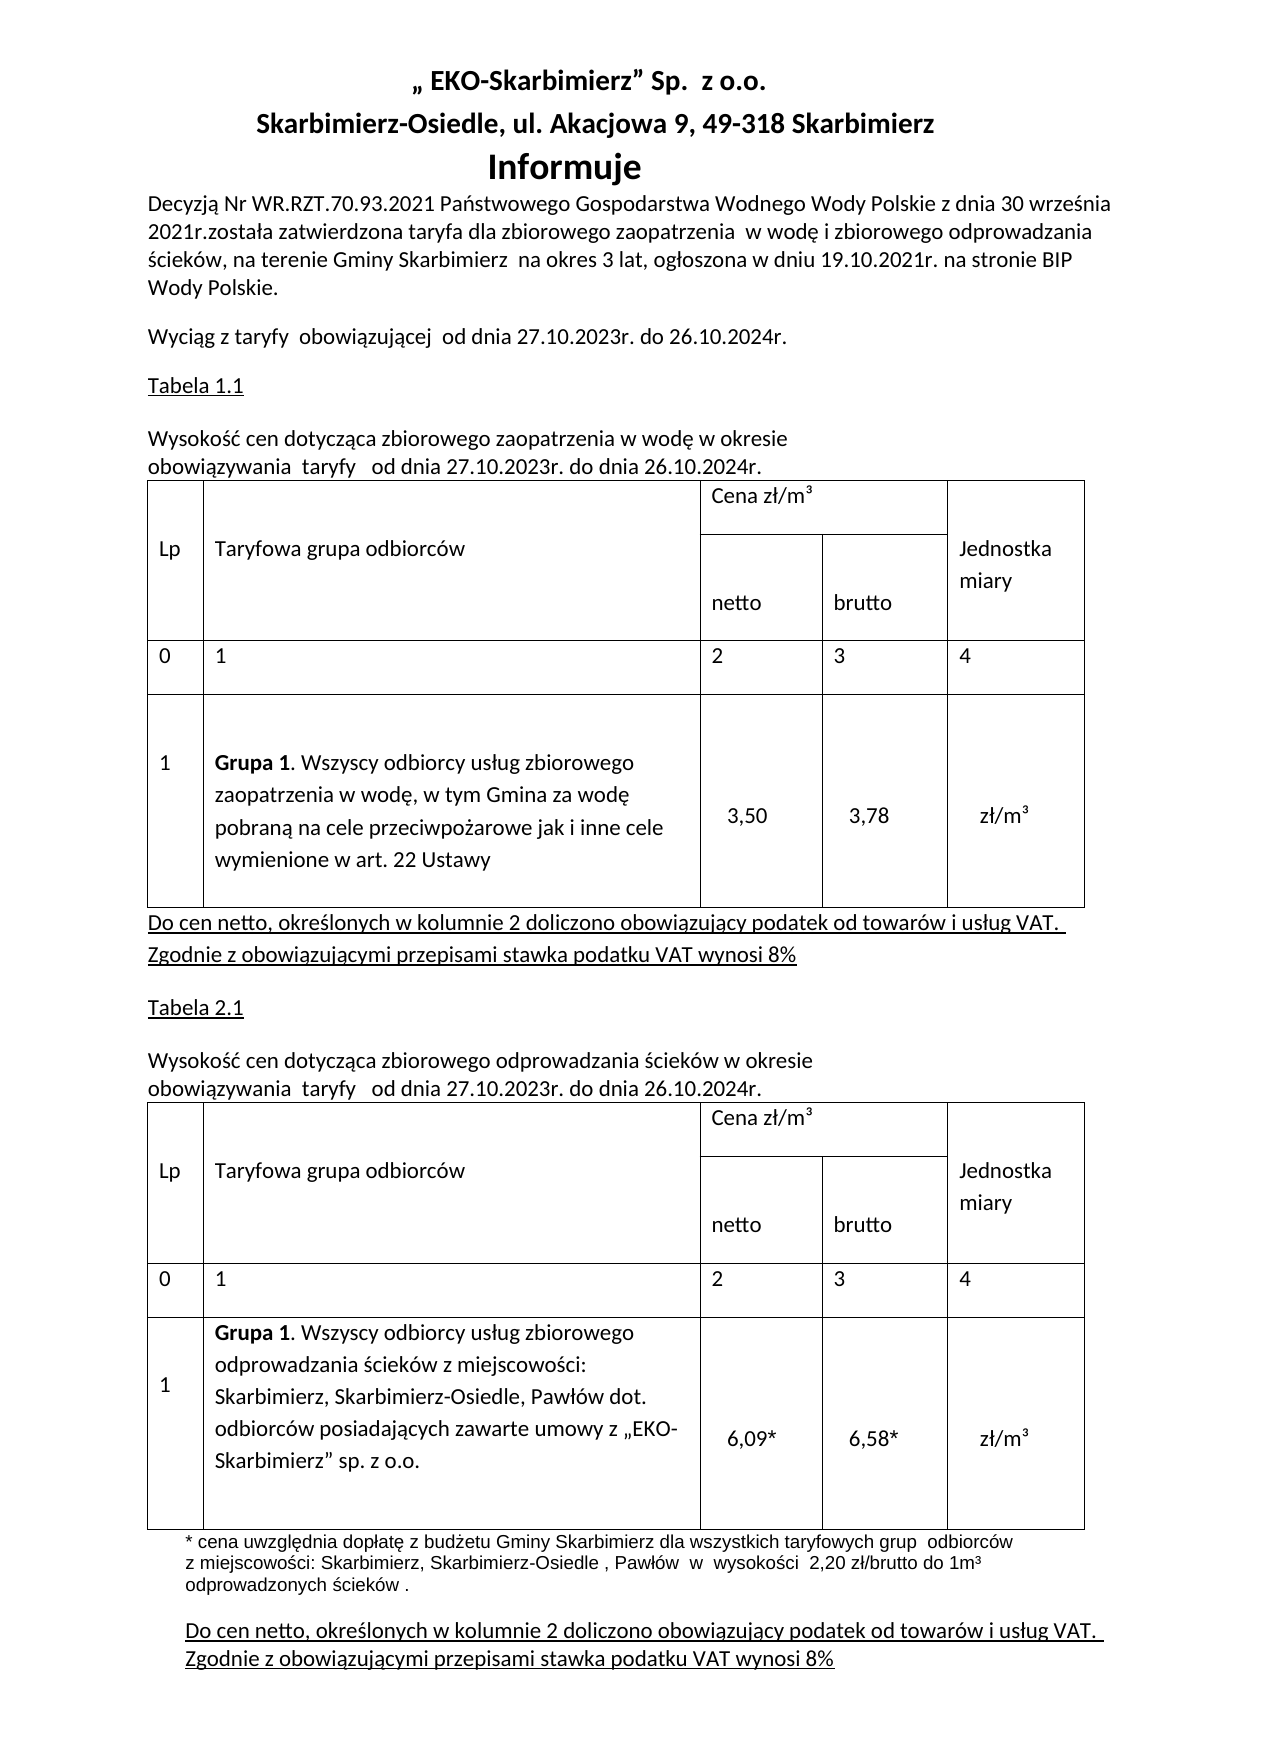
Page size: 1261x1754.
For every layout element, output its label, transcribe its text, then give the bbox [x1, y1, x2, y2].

text Skarbimierz-Osiedle, ul. Akacjowa 9, 49-318 Skarbimierz Informuje [177, 97, 1113, 189]
text Wysokość cen dotycząca zbiorowego odprowadzania ścieków w okresie obowiązywania taryfy od dnia 27.10.2023r. do dnia 26.10.2024r. [148, 1046, 1113, 1102]
text „ EKO-Skarbimierz” Sp. z o.o. [148, 62, 1113, 97]
table_cell 0 [148, 1264, 203, 1317]
table_header Taryfowa grupa odbiorców [204, 1103, 700, 1263]
table_cell 3,50 [701, 695, 822, 907]
table_cell 4 [948, 1264, 1084, 1317]
table_cell 6,09* [701, 1318, 822, 1529]
table_cell 3 [823, 1264, 947, 1317]
table_cell zł/m³ [948, 1318, 1084, 1529]
table_header Lp [148, 1103, 203, 1263]
text Tabela 2.1 [148, 993, 1113, 1021]
table_cell 1 [204, 641, 700, 694]
text Decyzją Nr WR.RZT.70.93.2021 Państwowego Gospodarstwa Wodnego Wody Polskie z dnia 30 września 2021r.została zatwierdzona taryfa dla zbiorowego zaopatrzenia w wodę i zbiorowego odprowadzania ścieków, na terenie Gminy Skarbimierz na okres 3 lat, ogłoszona w dniu 19.10.2021r. na stronie BIP Wody Polskie. [148, 189, 1113, 301]
text Wyciąg z taryfy obowiązującej od dnia 27.10.2023r. do 26.10.2024r. [148, 322, 1113, 350]
table_cell brutto [823, 1157, 947, 1263]
table_header Taryfowa grupa odbiorców [204, 481, 700, 640]
table_cell 3 [823, 641, 947, 694]
table_cell Grupa 1. Wszyscy odbiorcy usług zbiorowego zaopatrzenia w wodę, w tym Gmina za wodę pobraną na cele przeciwpożarowe jak i inne cele wymienione w art. 22 Ustawy [204, 695, 700, 907]
text * cena uwzględnia dopłatę z budżetu Gminy Skarbimierz dla wszystkich taryfowych grup odbiorców z miejscowości: Skarbimierz, Skarbimierz-Osiedle , Pawłów w wysokości 2,20 zł/brutto do 1m³ odprowadzonych ścieków . [185, 1530, 1113, 1595]
table_cell 1 [148, 1318, 203, 1529]
table_cell netto [701, 1157, 822, 1263]
table_cell 3,78 [823, 695, 947, 907]
table_cell 0 [148, 641, 203, 694]
table_cell brutto [823, 535, 947, 640]
table_cell 2 [701, 1264, 822, 1317]
table_cell 1 [148, 695, 203, 907]
table_header Jednostka miary [948, 481, 1084, 640]
table_header Cena zł/m³ [701, 481, 947, 534]
table_cell 2 [701, 641, 822, 694]
table_header Cena zł/m³ [701, 1103, 947, 1156]
table_cell 1 [204, 1264, 700, 1317]
text Do cen netto, określonych w kolumnie 2 doliczono obowiązujący podatek od towarów i usług VAT. Zgodnie z obowiązującymi przepisami stawka podatku VAT wynosi 8% [148, 908, 1113, 968]
text Do cen netto, określonych w kolumnie 2 doliczono obowiązujący podatek od towarów i usług VAT. Zgodnie z obowiązującymi przepisami stawka podatku VAT wynosi 8% [185, 1616, 1113, 1672]
table_cell 4 [948, 641, 1084, 694]
text Wysokość cen dotycząca zbiorowego zaopatrzenia w wodę w okresie obowiązywania taryfy od dnia 27.10.2023r. do dnia 26.10.2024r. [148, 424, 1113, 480]
table_header Jednostka miary [948, 1103, 1084, 1263]
table_cell zł/m³ [948, 695, 1084, 907]
text Tabela 1.1 [148, 371, 1113, 399]
table_cell 6,58* [823, 1318, 947, 1529]
table_header Lp [148, 481, 203, 640]
table_cell Grupa 1. Wszyscy odbiorcy usług zbiorowego odprowadzania ścieków z miejscowości: Skarbimierz, Skarbimierz-Osiedle, Pawłów dot. odbiorców posiadających zawarte umowy z „EKO-Skarbimierz” sp. z o.o. [204, 1318, 700, 1529]
table_cell netto [701, 535, 822, 640]
